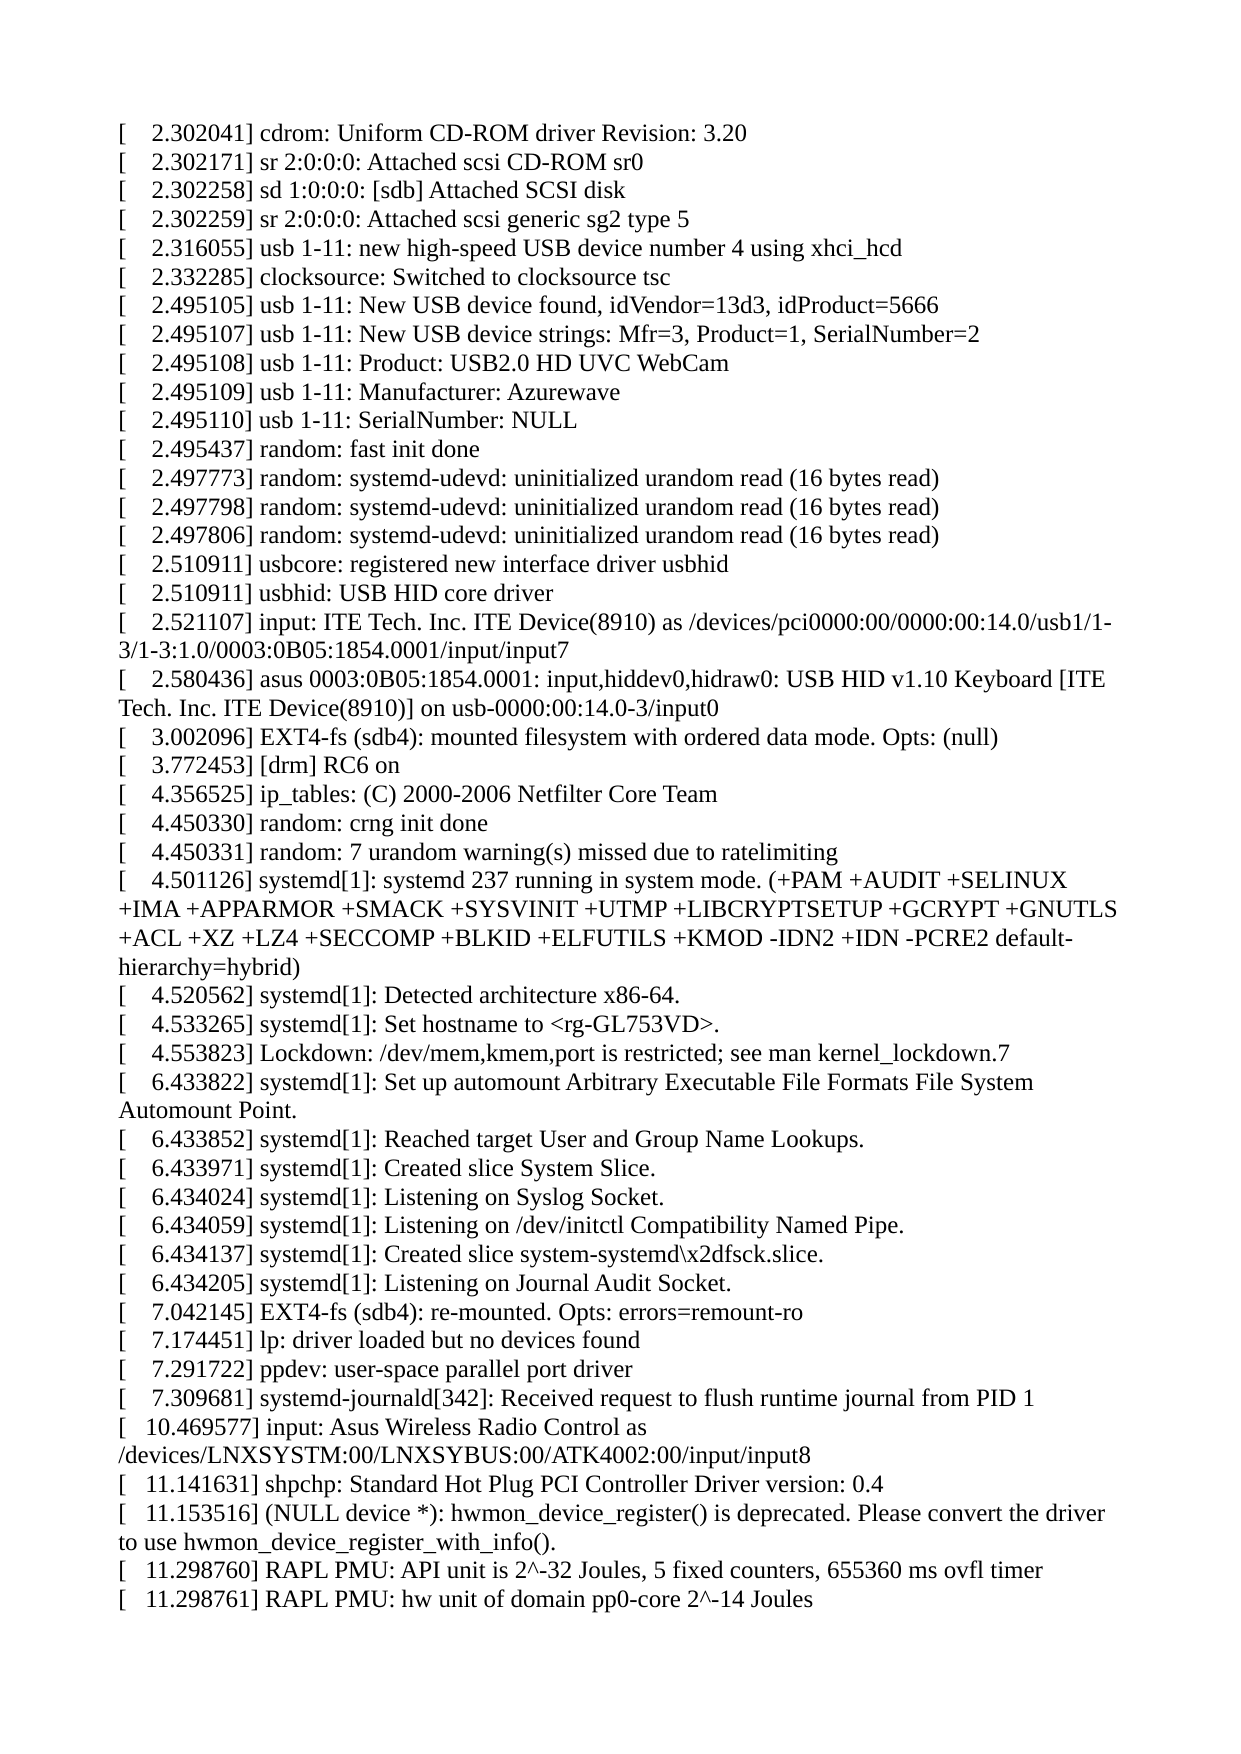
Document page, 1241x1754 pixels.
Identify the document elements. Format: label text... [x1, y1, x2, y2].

text [ 2.302041] cdrom: Uniform CD-ROM driver Revision: 3.20 [118, 118, 1122, 147]
text [ 4.450330] random: crng init done [118, 808, 1122, 837]
text [ 2.521107] input: ITE Tech. Inc. ITE Device(8910) as /devices/pci0000:00/0000:00:14.0/usb1/1-3/1-3:1.0/0003:0B05:1854.0001/input/input7 [118, 607, 1122, 664]
text [ 7.309681] systemd-journald[342]: Received request to flush runtime journal from PID 1 [118, 1383, 1122, 1412]
text [ 4.553823] Lockdown: /dev/mem,kmem,port is restricted; see man kernel_lockdown.7 [118, 1038, 1122, 1067]
text [ 2.497806] random: systemd-udevd: uninitialized urandom read (16 bytes read) [118, 521, 1122, 549]
text [ 6.434137] systemd[1]: Created slice system-systemd\x2dfsck.slice. [118, 1239, 1122, 1268]
text [ 3.772453] [drm] RC6 on [118, 751, 1122, 779]
text [ 2.316055] usb 1-11: new high-speed USB device number 4 using xhci_hcd [118, 233, 1122, 262]
text [ 11.298760] RAPL PMU: API unit is 2^-32 Joules, 5 fixed counters, 655360 ms ovfl timer [118, 1556, 1122, 1584]
text [ 4.501126] systemd[1]: systemd 237 running in system mode. (+PAM +AUDIT +SELINUX +IMA +APPARMOR +SMACK +SYSVINIT +UTMP +LIBCRYPTSETUP +GCRYPT +GNUTLS +ACL +XZ +LZ4 +SECCOMP +BLKID +ELFUTILS +KMOD -IDN2 +IDN -PCRE2 default-hierarchy=hybrid) [118, 866, 1122, 981]
text [ 2.495109] usb 1-11: Manufacturer: Azurewave [118, 377, 1122, 406]
text [ 2.510911] usbhid: USB HID core driver [118, 578, 1122, 607]
text [ 2.495107] usb 1-11: New USB device strings: Mfr=3, Product=1, SerialNumber=2 [118, 319, 1122, 348]
text [ 6.434205] systemd[1]: Listening on Journal Audit Socket. [118, 1268, 1122, 1297]
text [ 4.356525] ip_tables: (C) 2000-2006 Netfilter Core Team [118, 779, 1122, 808]
text [ 2.302259] sr 2:0:0:0: Attached scsi generic sg2 type 5 [118, 204, 1122, 233]
text [ 7.042145] EXT4-fs (sdb4): re-mounted. Opts: errors=remount-ro [118, 1297, 1122, 1326]
text [ 6.433822] systemd[1]: Set up automount Arbitrary Executable File Formats File System Automount Point. [118, 1067, 1122, 1124]
text [ 4.450331] random: 7 urandom warning(s) missed due to ratelimiting [118, 837, 1122, 866]
text [ 2.580436] asus 0003:0B05:1854.0001: input,hiddev0,hidraw0: USB HID v1.10 Keyboard [ITE Tech. Inc. ITE Device(8910)] on usb-0000:00:14.0-3/input0 [118, 664, 1122, 722]
text [ 11.153516] (NULL device *): hwmon_device_register() is deprecated. Please convert the driver to use hwmon_device_register_with_info(). [118, 1498, 1122, 1556]
text [ 6.434024] systemd[1]: Listening on Syslog Socket. [118, 1182, 1122, 1211]
text [ 2.497798] random: systemd-udevd: uninitialized urandom read (16 bytes read) [118, 492, 1122, 521]
text [ 4.533265] systemd[1]: Set hostname to <rg-GL753VD>. [118, 1009, 1122, 1038]
text [ 7.291722] ppdev: user-space parallel port driver [118, 1354, 1122, 1383]
text [ 2.497773] random: systemd-udevd: uninitialized urandom read (16 bytes read) [118, 463, 1122, 492]
text [ 7.174451] lp: driver loaded but no devices found [118, 1326, 1122, 1354]
text [ 6.433852] systemd[1]: Reached target User and Group Name Lookups. [118, 1124, 1122, 1153]
text [ 2.332285] clocksource: Switched to clocksource tsc [118, 262, 1122, 291]
text [ 11.141631] shpchp: Standard Hot Plug PCI Controller Driver version: 0.4 [118, 1469, 1122, 1498]
text [ 10.469577] input: Asus Wireless Radio Control as /devices/LNXSYSTM:00/LNXSYBUS:00/ATK4002:00/input/input8 [118, 1412, 1122, 1469]
text [ 2.495105] usb 1-11: New USB device found, idVendor=13d3, idProduct=5666 [118, 291, 1122, 319]
text [ 2.510911] usbcore: registered new interface driver usbhid [118, 549, 1122, 578]
text [ 2.495437] random: fast init done [118, 434, 1122, 463]
text [ 4.520562] systemd[1]: Detected architecture x86-64. [118, 981, 1122, 1009]
text [ 2.302171] sr 2:0:0:0: Attached scsi CD-ROM sr0 [118, 147, 1122, 176]
text [ 2.495110] usb 1-11: SerialNumber: NULL [118, 406, 1122, 434]
text [ 11.298761] RAPL PMU: hw unit of domain pp0-core 2^-14 Joules [118, 1584, 1122, 1613]
text [ 3.002096] EXT4-fs (sdb4): mounted filesystem with ordered data mode. Opts: (null) [118, 722, 1122, 751]
text [ 2.302258] sd 1:0:0:0: [sdb] Attached SCSI disk [118, 176, 1122, 204]
text [ 6.434059] systemd[1]: Listening on /dev/initctl Compatibility Named Pipe. [118, 1211, 1122, 1239]
text [ 6.433971] systemd[1]: Created slice System Slice. [118, 1153, 1122, 1182]
text [ 2.495108] usb 1-11: Product: USB2.0 HD UVC WebCam [118, 348, 1122, 377]
